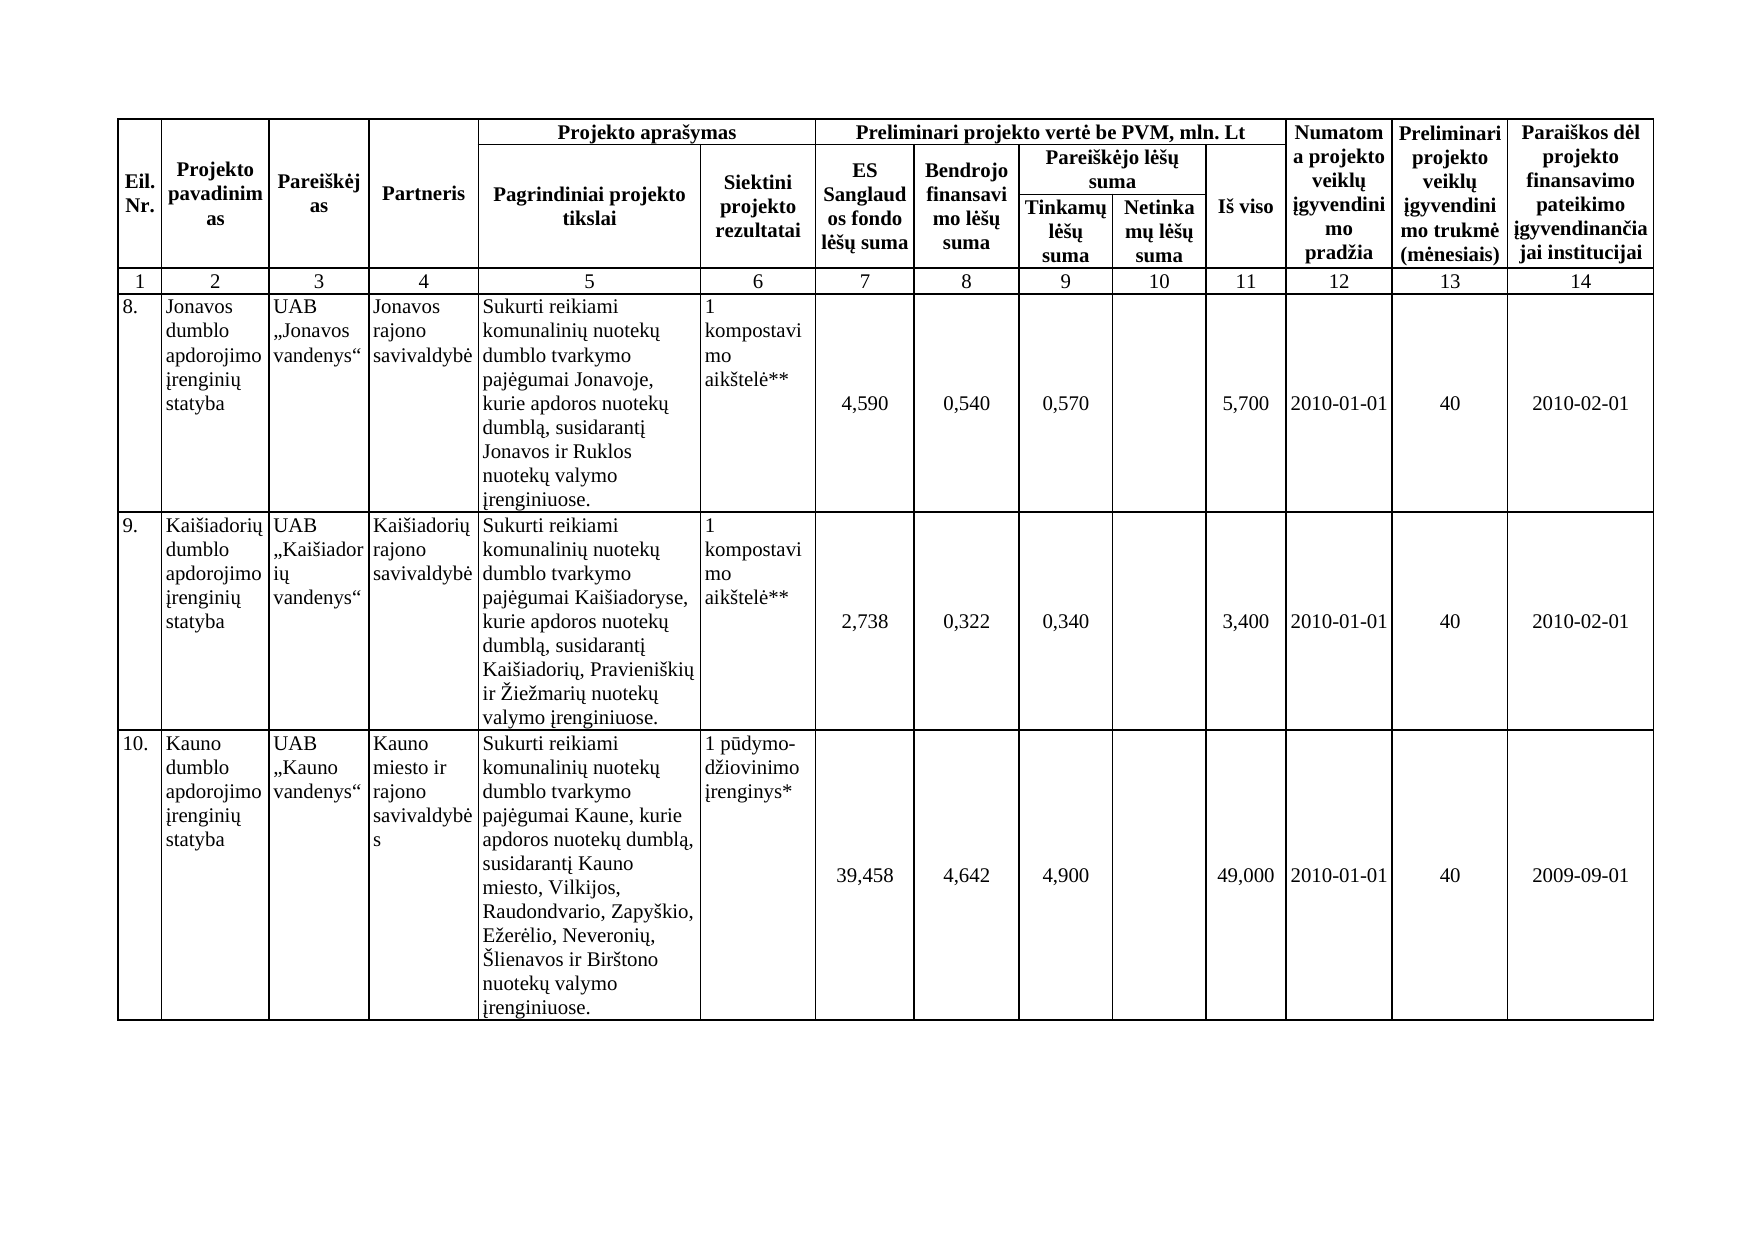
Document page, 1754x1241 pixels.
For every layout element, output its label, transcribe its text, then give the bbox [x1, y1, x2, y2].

table_cell 3 [270, 269, 368, 293]
table_cell Bendrojo finansavimo lėšų suma [915, 145, 1018, 267]
table_header Eil. Nr. [119, 120, 161, 267]
table_cell UAB „Kaišiadorių vandenys“ [270, 513, 368, 729]
table_cell 40 [1393, 295, 1507, 511]
table_cell Kauno dumblo apdorojimo įrenginių statyba [162, 731, 268, 1019]
table_header Preliminari projekto vertė be PVM, mln. Lt [816, 120, 1285, 144]
table_cell 1 kompostavimo aikštelė** [701, 295, 815, 511]
table_cell 11 [1207, 269, 1285, 293]
table_cell 2009-09-01 [1508, 731, 1653, 1019]
table_cell 2010-01-01 [1287, 513, 1391, 729]
table_header Projekto aprašymas [479, 120, 815, 144]
table_cell 9. [119, 513, 161, 729]
table_cell 6 [701, 269, 815, 293]
table_cell 0,570 [1020, 295, 1112, 511]
table_cell 1 pūdymo-džiovinimo įrenginys* [701, 731, 815, 1019]
table_cell 0,540 [915, 295, 1018, 511]
table_header Numatoma projekto veiklų įgyvendinimo pradžia (metai/ mėnuo/ diena) [1287, 120, 1391, 267]
table_cell 2,738 [816, 513, 913, 729]
table_cell 8 [915, 269, 1018, 293]
table_cell 13 [1393, 269, 1507, 293]
table_cell UAB „Kauno vandenys“ [270, 731, 368, 1019]
table_cell 8. [119, 295, 161, 511]
table_cell 0,322 [915, 513, 1018, 729]
table_cell Siektini projekto rezultatai [701, 145, 815, 267]
table_cell 0,340 [1020, 513, 1112, 729]
table_cell Jonavos rajono savivaldybė [370, 295, 478, 511]
table_header Projekto pavadinimas [162, 120, 268, 267]
table_cell 5 [479, 269, 700, 293]
table_cell Kaišiadorių rajono savivaldybė [370, 513, 478, 729]
table_cell 49,000 [1207, 731, 1285, 1019]
table_cell Netinkamų lėšų suma [1113, 195, 1205, 267]
table_cell Jonavos dumblo apdorojimo įrenginių statyba [162, 295, 268, 511]
table_cell 4,642 [915, 731, 1018, 1019]
table_cell Tinkamų lėšų suma [1020, 195, 1112, 267]
table_cell 2010-02-01 [1508, 513, 1653, 729]
table_cell [1113, 513, 1205, 729]
table_cell 2010-02-01 [1508, 295, 1653, 511]
table_cell [1113, 731, 1205, 1019]
table_cell 4,900 [1020, 731, 1112, 1019]
table_cell 3,400 [1207, 513, 1285, 729]
table_cell Pareiškėjo lėšų suma [1020, 145, 1205, 193]
table_cell 4 [370, 269, 478, 293]
table_cell Kaišiadorių dumblo apdorojimo įrenginių statyba [162, 513, 268, 729]
table_cell 10 [1113, 269, 1205, 293]
table_cell Pagrindiniai projekto tikslai [479, 145, 700, 267]
table_cell 14 [1508, 269, 1653, 293]
table_cell Sukurti reikiami komunalinių nuotekų dumblo tvarkymo pajėgumai Kaune, kurie apdoros nuotekų dumblą, susidarantį Kauno miesto, Vilkijos, Raudondvario, Zapyškio, Ežerėlio, Neveronių, Šlienavos ir Birštono nuotekų valymo įrenginiuose. [479, 731, 700, 1019]
table_header Pareiškėjas [270, 120, 368, 267]
table_cell 5,700 [1207, 295, 1285, 511]
table_header Preliminari projekto veiklų įgyvendinimo trukmė (mėnesiais) [1393, 120, 1507, 267]
table_cell Sukurti reikiami komunalinių nuotekų dumblo tvarkymo pajėgumai Jonavoje, kurie apdoros nuotekų dumblą, susidarantį Jonavos ir Ruklos nuotekų valymo įrenginiuose. [479, 295, 700, 511]
table_cell Iš viso [1207, 145, 1285, 267]
table_cell 1 kompostavimo aikštelė** [701, 513, 815, 729]
table_cell 10. [119, 731, 161, 1019]
table_cell 2 [162, 269, 268, 293]
table_header Paraiškos dėl projekto finansavimo pateikimo įgyvendinančiajai institucijai data (metai/mėnuo/ diena) [1508, 120, 1653, 267]
table_cell [1113, 295, 1205, 511]
table_header Partneris [370, 120, 478, 267]
table_cell 2010-01-01 [1287, 731, 1391, 1019]
table_cell 40 [1393, 513, 1507, 729]
table_cell 39,458 [816, 731, 913, 1019]
table_cell Kauno miesto ir rajono savivaldybės [370, 731, 478, 1019]
table_cell ES Sanglaudos fondo lėšų suma [816, 145, 913, 267]
table_cell 40 [1393, 731, 1507, 1019]
table_cell UAB „Jonavos vandenys“ [270, 295, 368, 511]
table_cell 7 [816, 269, 913, 293]
table_cell 12 [1287, 269, 1391, 293]
table_cell 4,590 [816, 295, 913, 511]
table_cell 1 [119, 269, 161, 293]
table_cell 9 [1020, 269, 1112, 293]
table_cell Sukurti reikiami komunalinių nuotekų dumblo tvarkymo pajėgumai Kaišiadoryse, kurie apdoros nuotekų dumblą, susidarantį Kaišiadorių, Pravieniškių ir Žiežmarių nuotekų valymo įrenginiuose. [479, 513, 700, 729]
table_cell 2010-01-01 [1287, 295, 1391, 511]
